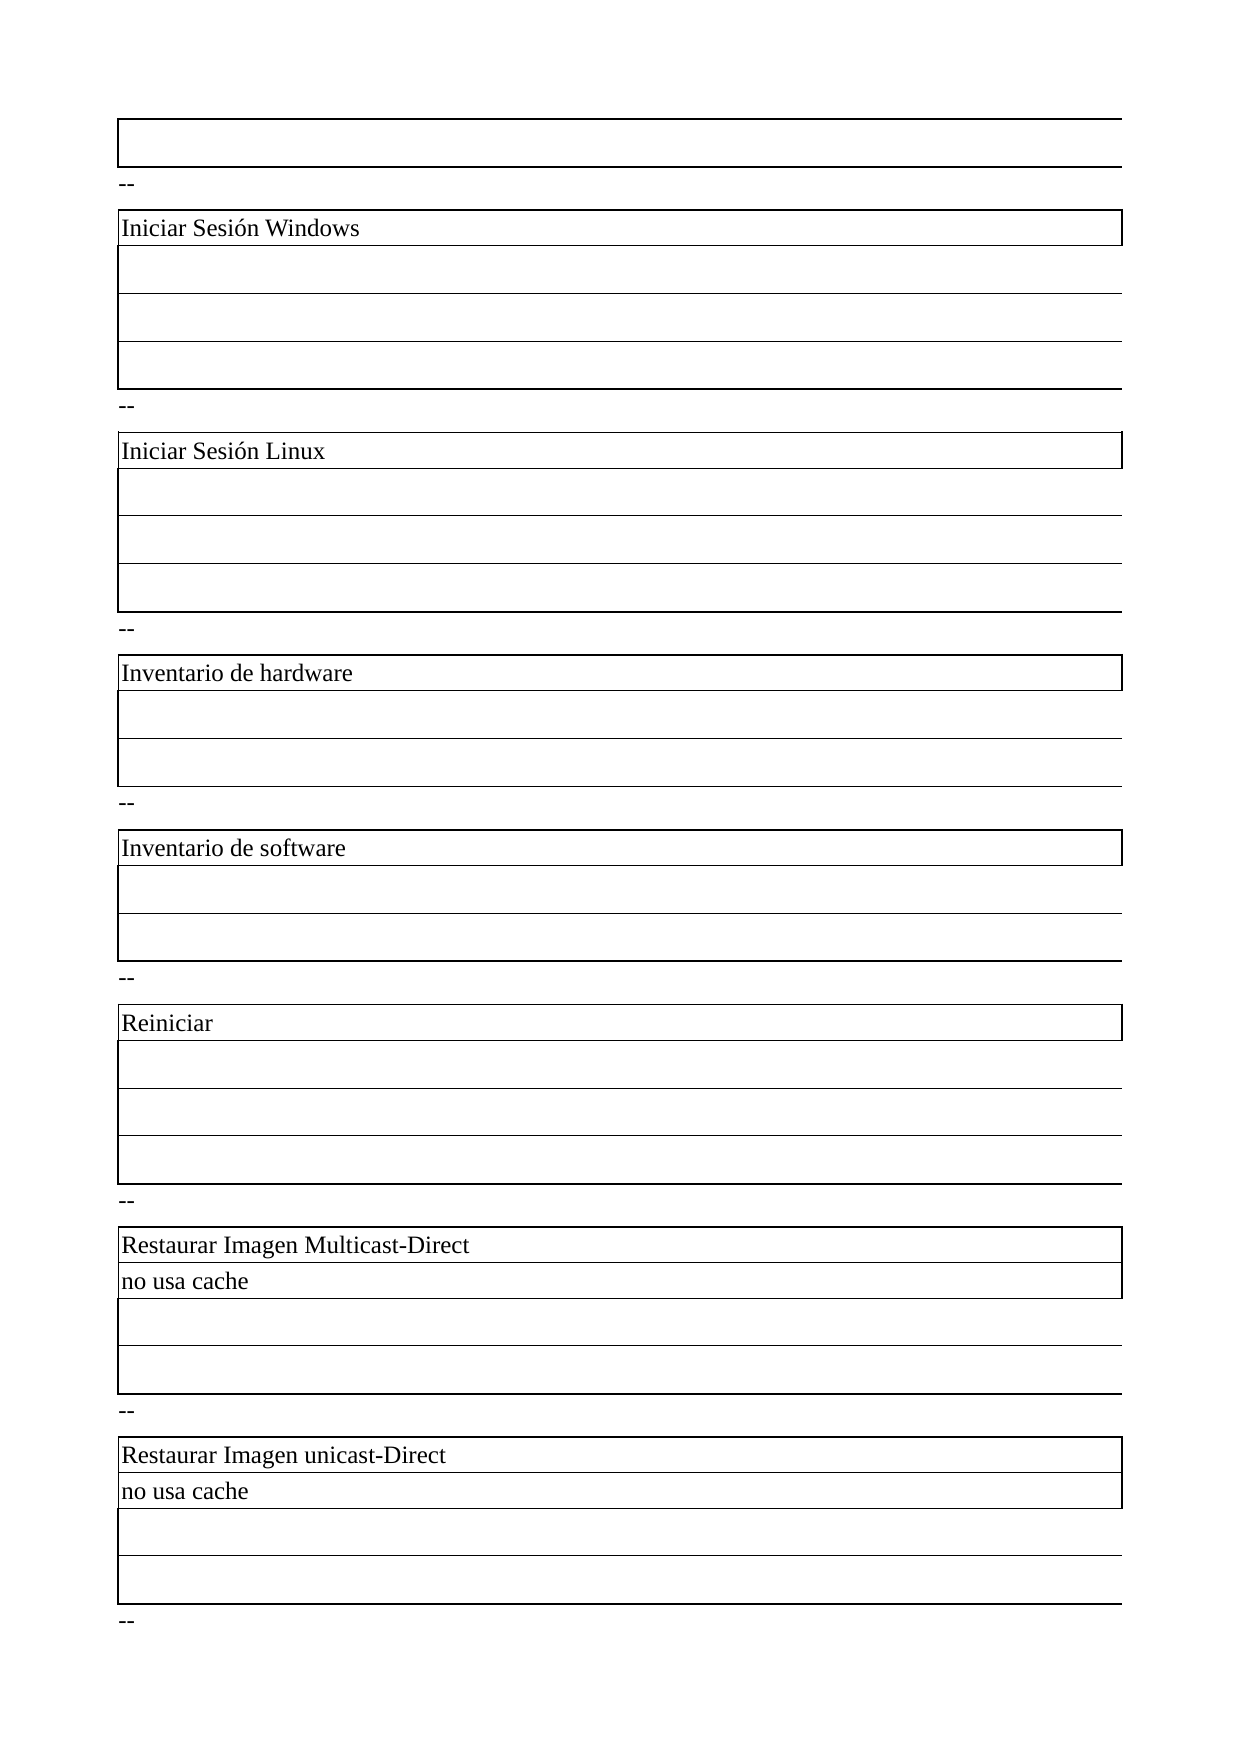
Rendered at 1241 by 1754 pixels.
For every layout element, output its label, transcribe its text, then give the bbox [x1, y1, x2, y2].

text -- [118, 787, 1122, 816]
table_header Iniciar Sesión Linux [119, 433, 1121, 468]
text -- [118, 1185, 1122, 1213]
table_cell [119, 739, 1122, 786]
text -- [118, 168, 1122, 196]
table_cell [119, 516, 1122, 563]
table_cell [119, 294, 1122, 341]
table_header Inventario de software [119, 831, 1121, 865]
table_cell [119, 1299, 1122, 1345]
table_cell [119, 246, 1122, 293]
table_header Reiniciar [119, 1005, 1121, 1040]
table_cell [119, 1041, 1122, 1087]
table_cell no usa cache [119, 1473, 1121, 1507]
table_cell [119, 866, 1122, 913]
table_cell [119, 1509, 1122, 1555]
table_header Iniciar Sesión Windows [119, 211, 1121, 245]
table_cell [119, 342, 1122, 388]
table_cell [119, 914, 1122, 960]
text -- [118, 962, 1122, 991]
table_header Restaurar Imagen Multicast-Direct [119, 1228, 1121, 1262]
table_cell [119, 564, 1122, 611]
text -- [118, 613, 1122, 641]
table_header Restaurar Imagen unicast-Direct [119, 1438, 1121, 1472]
text -- [118, 390, 1122, 419]
text -- [118, 1395, 1122, 1423]
table_header Inventario de hardware [119, 656, 1121, 690]
text -- [118, 1605, 1122, 1633]
table_cell [119, 691, 1122, 738]
table_cell [119, 469, 1122, 515]
table_cell no usa cache [119, 1263, 1121, 1297]
table_cell [119, 1556, 1122, 1603]
table_cell [119, 1089, 1122, 1135]
table_cell [119, 1346, 1122, 1393]
table_cell [119, 1136, 1122, 1183]
table_cell [119, 120, 1122, 166]
